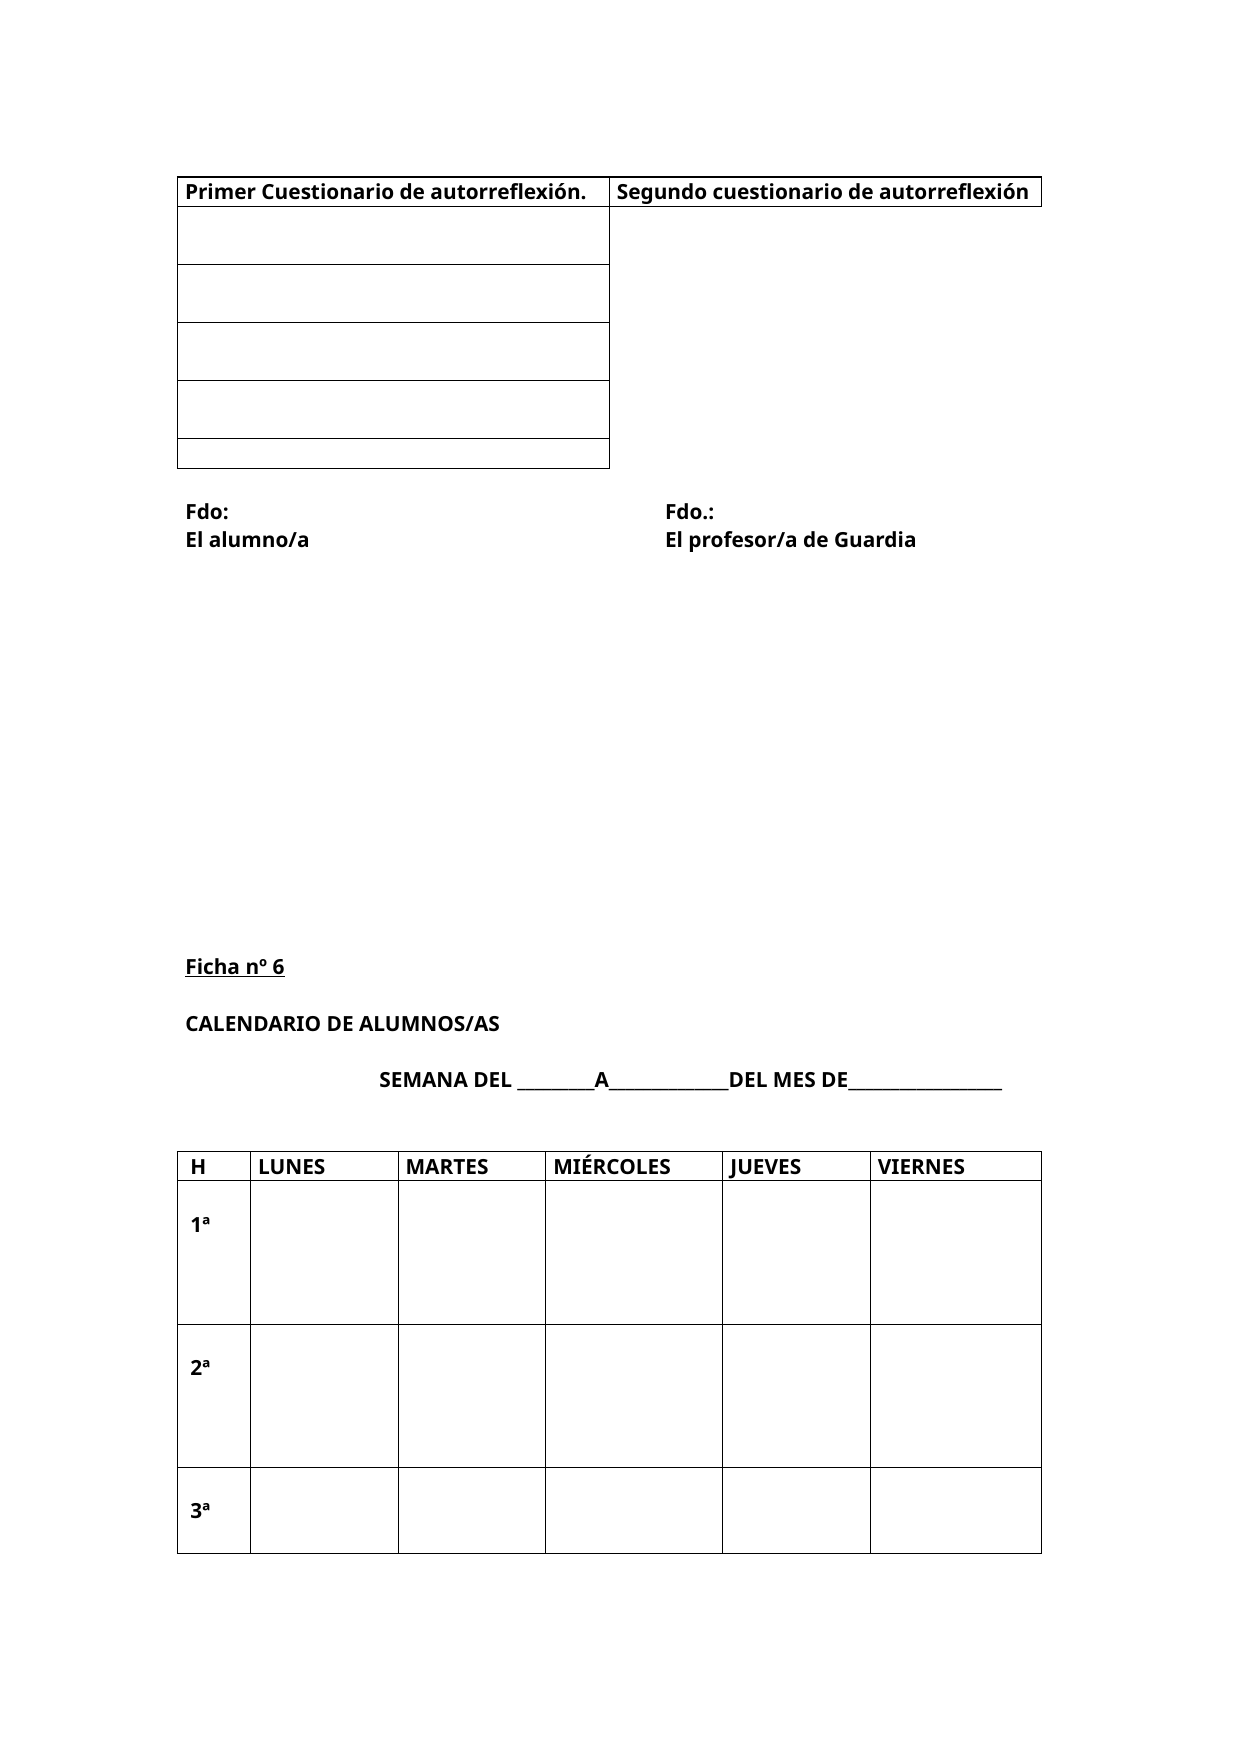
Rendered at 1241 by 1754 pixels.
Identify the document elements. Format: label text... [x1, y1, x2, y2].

table_cell [546, 1325, 722, 1467]
table_cell [178, 439, 609, 467]
table_cell [610, 322, 1041, 380]
table_header JUEVES [723, 1152, 870, 1180]
table_cell [723, 1325, 870, 1467]
table_header H [178, 1152, 250, 1180]
table_cell [610, 380, 1041, 438]
table_cell [610, 207, 1041, 264]
text CALENDARIO DE ALUMNOS/AS [185, 1009, 1196, 1037]
table_cell 2ª [178, 1325, 250, 1467]
table_cell [178, 323, 609, 380]
table_cell [610, 438, 1041, 467]
table_cell [723, 1181, 870, 1324]
text SEMANA DEL _________A______________DEL MES DE__________________ [185, 1066, 1196, 1094]
table_cell Primer Cuestionario de autorreflexión. [178, 178, 609, 206]
table_cell [251, 1181, 398, 1324]
table_header MARTES [399, 1152, 545, 1180]
table_cell 1ª [178, 1181, 250, 1324]
table_cell [178, 381, 609, 438]
table_cell [546, 1181, 722, 1324]
table_cell [871, 1181, 1041, 1324]
table_cell 3ª [178, 1468, 250, 1553]
table_cell [871, 1325, 1041, 1467]
table_cell [251, 1325, 398, 1467]
text Fdo: Fdo.: [185, 497, 1196, 525]
text Ficha nº 6 [185, 952, 1196, 980]
table_header VIERNES [871, 1152, 1041, 1180]
table_cell [251, 1468, 398, 1553]
table_header MIÉRCOLES [546, 1152, 722, 1180]
table_cell [871, 1468, 1041, 1553]
table_cell [178, 265, 609, 322]
table_cell [399, 1181, 545, 1324]
text El alumno/a El profesor/a de Guardia [185, 525, 1196, 554]
table_cell [399, 1325, 545, 1467]
table_cell [546, 1468, 722, 1553]
table_cell [399, 1468, 545, 1553]
table_cell [610, 264, 1041, 322]
table_cell Segundo cuestionario de autorreflexión [610, 178, 1041, 206]
table_header LUNES [251, 1152, 398, 1180]
table_cell [723, 1468, 870, 1553]
table_cell [178, 207, 609, 264]
